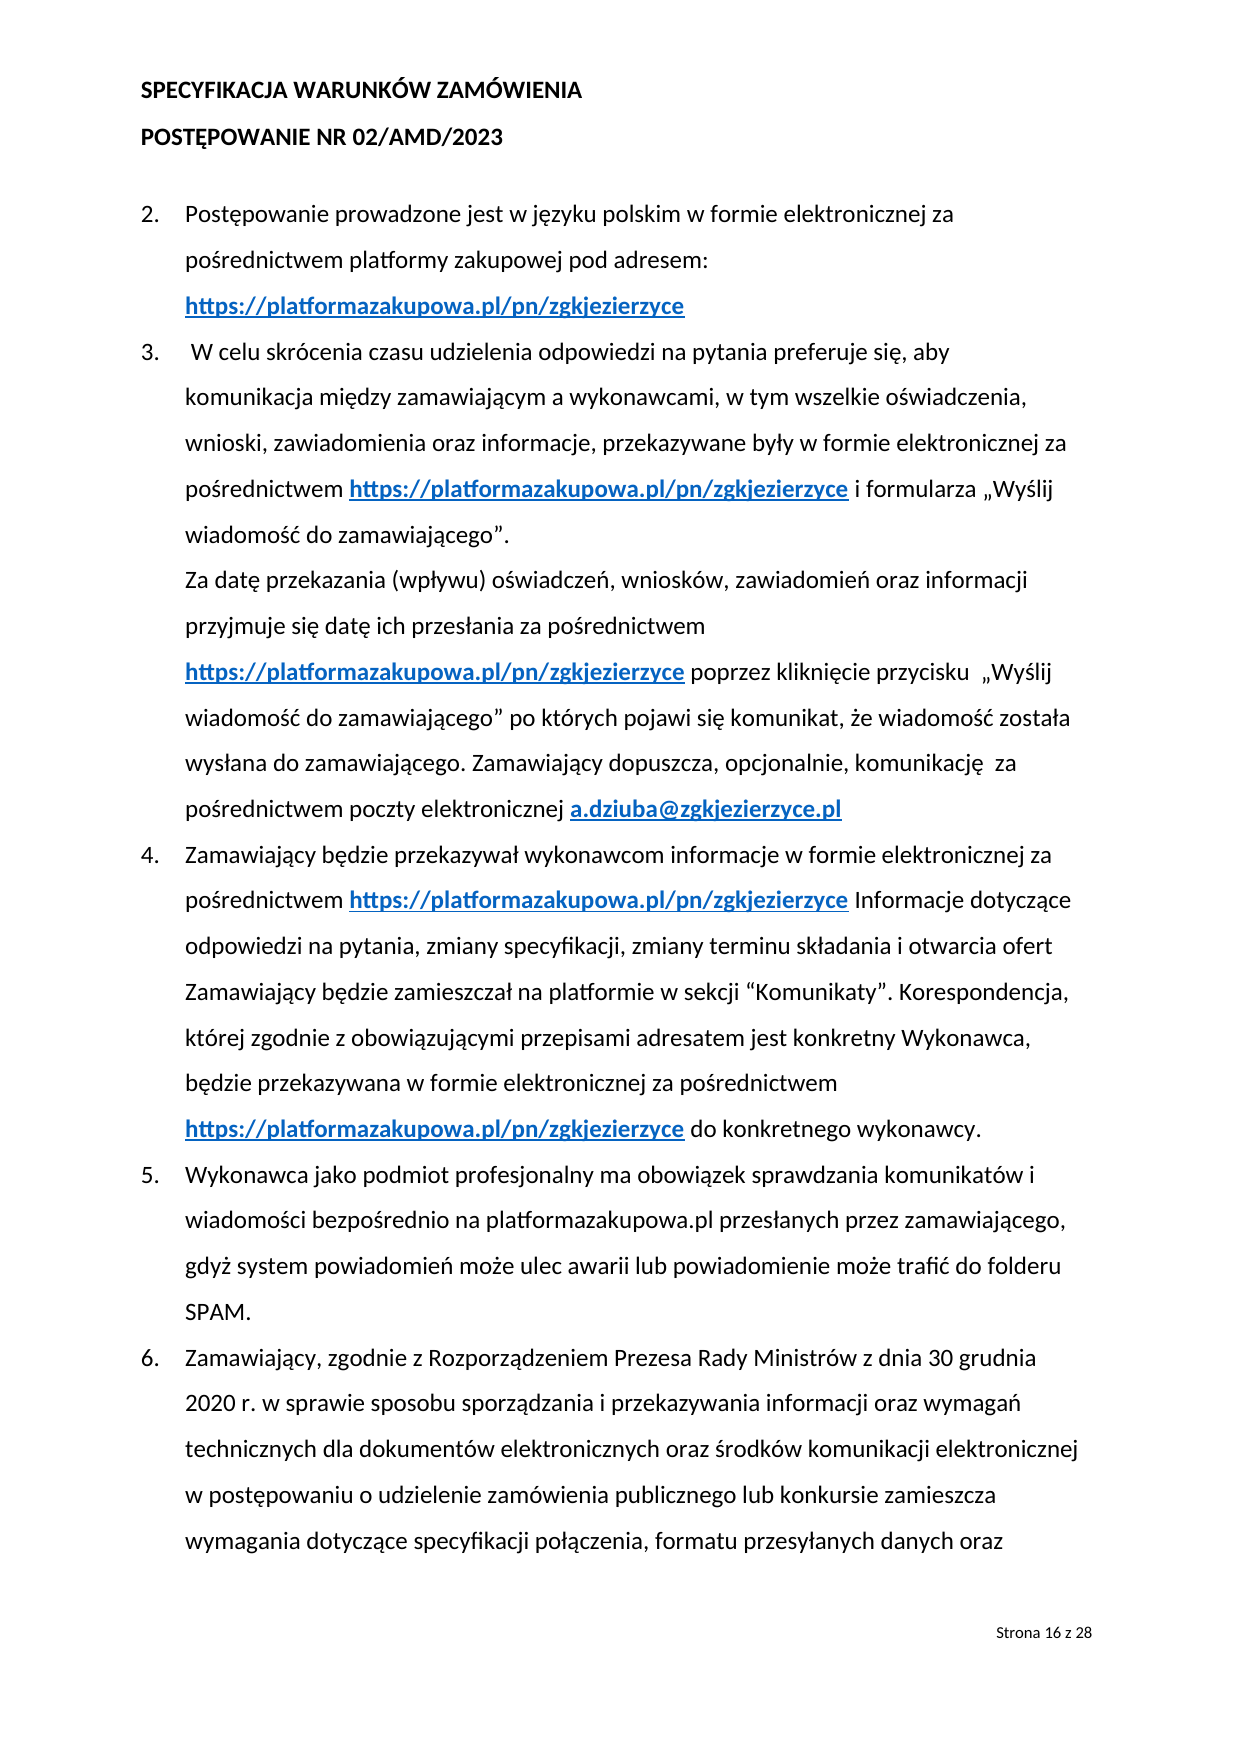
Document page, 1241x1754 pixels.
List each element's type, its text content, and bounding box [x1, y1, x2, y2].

list Postępowanie prowadzone jest w języku polskim w formie elektronicznej za pośrednictwem platformy zakupowej pod adresem: https://platformazakupowa.pl/pn/zgkjezierzyce [141, 199, 1083, 321]
list Zamawiający, zgodnie z Rozporządzeniem Prezesa Rady Ministrów z dnia 30 grudnia 2020 r. w sprawie sposobu sporządzania i przekazywania informacji oraz wymagań technicznych dla dokumentów elektronicznych oraz środków komunikacji elektronicznej w postępowaniu o udzielenie zamówienia publicznego lub konkursie zamieszcza wymagania dotyczące specyfikacji połączenia, formatu przesyłanych danych oraz [141, 1342, 1083, 1555]
list Zamawiający będzie przekazywał wykonawcom informacje w formie elektronicznej za pośrednictwem https://platformazakupowa.pl/pn/zgkjezierzyce Informacje dotyczące odpowiedzi na pytania, zmiany specyfikacji, zmiany terminu składania i otwarcia ofert Zamawiający będzie zamieszczał na platformie w sekcji “Komunikaty”. Korespondencja, której zgodnie z obowiązującymi przepisami adresatem jest konkretny Wykonawca, będzie przekazywana w formie elektronicznej za pośrednictwem https://platformazakupowa.pl/pn/zgkjezierzyce do konkretnego wykonawcy. [141, 839, 1083, 1144]
text Za datę przekazania (wpływu) oświadczeń, wniosków, zawiadomień oraz informacji przyjmuje się datę ich przesłania za pośrednictwem https://platformazakupowa.pl/pn/zgkjezierzyce poprzez kliknięcie przycisku „Wyślij wiadomość do zamawiającego” po których pojawi się komunikat, że wiadomość została wysłana do zamawiającego. Zamawiający dopuszcza, opcjonalnie, komunikację za pośrednictwem poczty elektronicznej a.dziuba@zgkjezierzyce.pl [185, 564, 1083, 824]
list W celu skrócenia czasu udzielenia odpowiedzi na pytania preferuje się, aby komunikacja między zamawiającym a wykonawcami, w tym wszelkie oświadczenia, wnioski, zawiadomienia oraz informacje, przekazywane były w formie elektronicznej za pośrednictwem https://platformazakupowa.pl/pn/zgkjezierzyce i formularza „Wyślij wiadomość do zamawiającego”. [141, 336, 1083, 549]
list Wykonawca jako podmiot profesjonalny ma obowiązek sprawdzania komunikatów i wiadomości bezpośrednio na platformazakupowa.pl przesłanych przez zamawiającego, gdyż system powiadomień może ulec awarii lub powiadomienie może trafić do folderu SPAM. [141, 1159, 1083, 1327]
